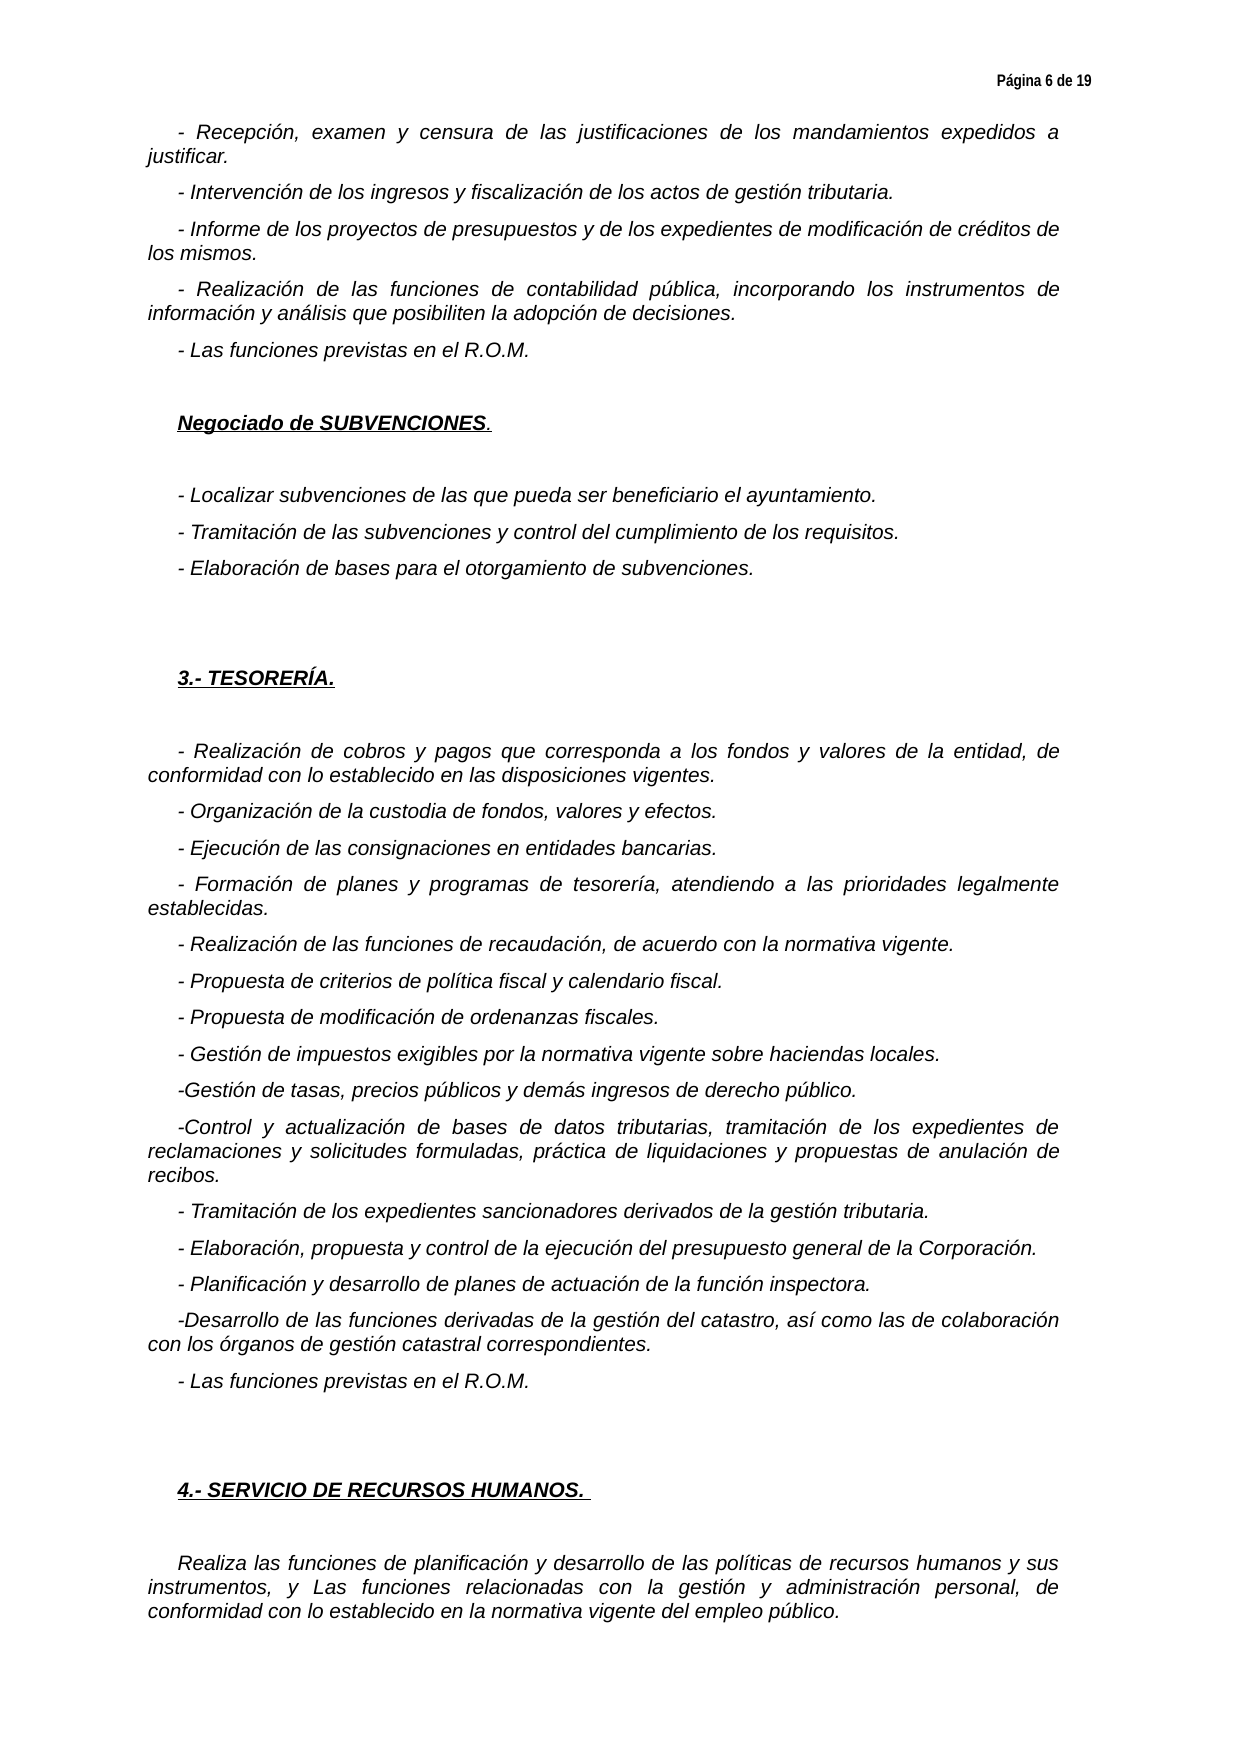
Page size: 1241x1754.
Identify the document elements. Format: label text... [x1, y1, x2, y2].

text - Organización de la custodia de fondos, valores y efectos. [148, 799, 1063, 823]
text - Las funciones previstas en el R.O.M. [148, 337, 1063, 361]
text 4.- SERVICIO DE RECURSOS HUMANOS. [148, 1478, 1063, 1502]
text - Elaboración, propuesta y control de la ejecución del presupuesto general de la Corporación. [148, 1235, 1063, 1259]
text - Tramitación de los expedientes sancionadores derivados de la gestión tributaria. [148, 1199, 1063, 1223]
text - Formación de planes y programas de tesorería, atendiendo a las prioridades legalmente establecidas. [148, 872, 1063, 920]
text - Intervención de los ingresos y fiscalización de los actos de gestión tributaria. [148, 180, 1063, 204]
text - Localizar subvenciones de las que pueda ser beneficiario el ayuntamiento. [148, 483, 1063, 507]
text - Realización de cobros y pagos que corresponda a los fondos y valores de la entidad, de conformidad con lo establecido en las disposiciones vigentes. [148, 738, 1063, 786]
text - Recepción, examen y censura de las justificaciones de los mandamientos expedidos a justificar. [148, 120, 1063, 168]
text - Realización de las funciones de recaudación, de acuerdo con la normativa vigente. [148, 932, 1063, 956]
text -Gestión de tasas, precios públicos y demás ingresos de derecho público. [148, 1078, 1063, 1102]
text - Tramitación de las subvenciones y control del cumplimiento de los requisitos. [148, 520, 1063, 544]
text - Propuesta de criterios de política fiscal y calendario fiscal. [148, 969, 1063, 993]
text - Elaboración de bases para el otorgamiento de subvenciones. [148, 556, 1063, 580]
text Negociado de SUBVENCIONES. [148, 410, 1063, 434]
text 3.- TESORERÍA. [148, 666, 1063, 689]
text Realiza las funciones de planificación y desarrollo de las políticas de recursos humanos y sus instrumentos, y Las funciones relacionadas con la gestión y administración personal, de conformidad con lo establecido en la normativa vigente del empleo público. [148, 1551, 1063, 1623]
text - Las funciones previstas en el R.O.M. [148, 1369, 1063, 1393]
text - Gestión de impuestos exigibles por la normativa vigente sobre haciendas locales. [148, 1042, 1063, 1066]
text - Informe de los proyectos de presupuestos y de los expedientes de modificación de créditos de los mismos. [148, 217, 1063, 264]
text -Control y actualización de bases de datos tributarias, tramitación de los expedientes de reclamaciones y solicitudes formuladas, práctica de liquidaciones y propuestas de anulación de recibos. [148, 1114, 1063, 1186]
text - Planificación y desarrollo de planes de actuación de la función inspectora. [148, 1272, 1063, 1296]
text -Desarrollo de las funciones derivadas de la gestión del catastro, así como las de colaboración con los órganos de gestión catastral correspondientes. [148, 1308, 1063, 1356]
text - Ejecución de las consignaciones en entidades bancarias. [148, 835, 1063, 859]
text - Propuesta de modificación de ordenanzas fiscales. [148, 1005, 1063, 1029]
text - Realización de las funciones de contabilidad pública, incorporando los instrumentos de información y análisis que posibiliten la adopción de decisiones. [148, 277, 1063, 325]
